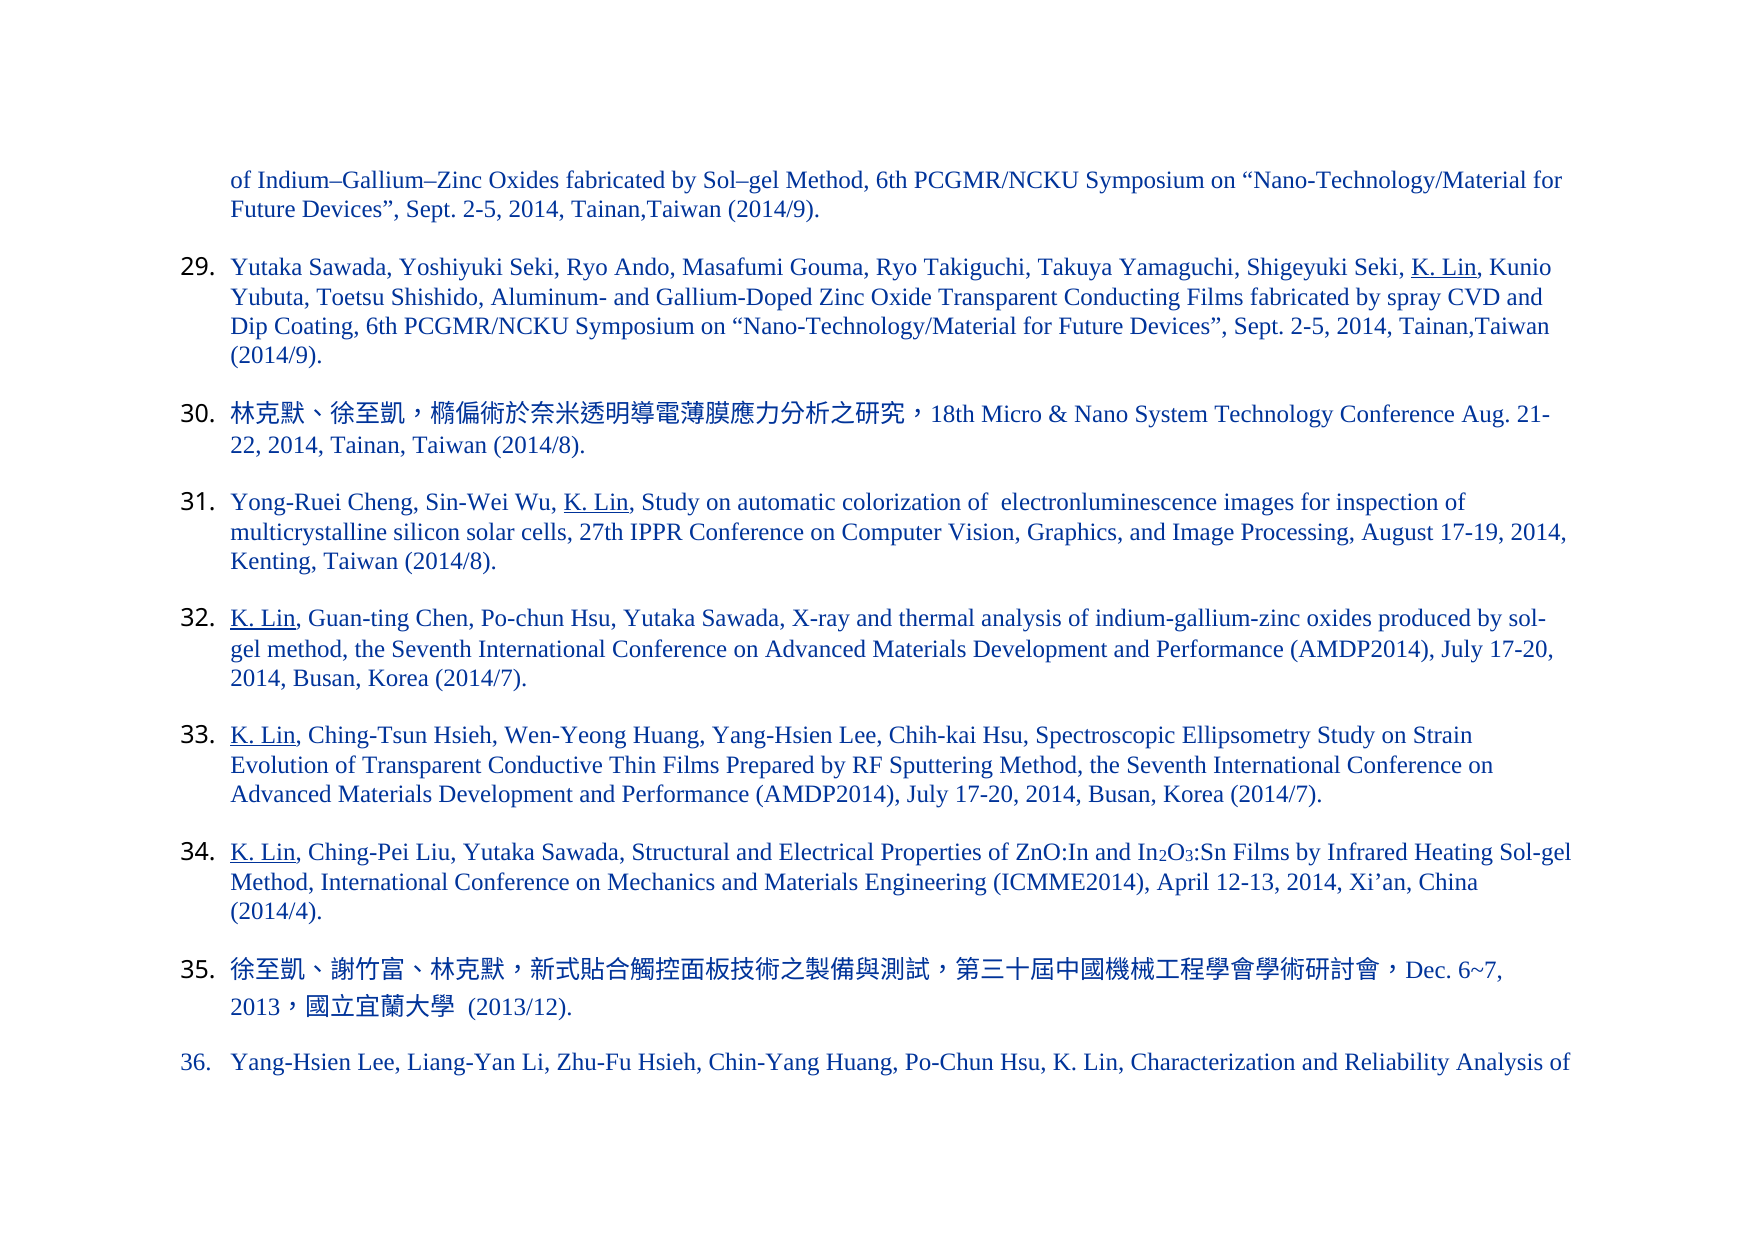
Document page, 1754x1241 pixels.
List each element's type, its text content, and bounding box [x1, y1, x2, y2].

table_cell of Indium–Gallium–Zinc Oxides fabricated by Sol–gel Method, 6th PCGMR/NCKU Symposium on “Nano-Technology/Material for Future Devices”, Sept. 2-5, 2014, Tainan,Taiwan (2014/9). Yutaka Sawada, Yoshiyuki Seki, Ryo Ando, Masafumi Gouma, Ryo Takiguchi, Takuya Yamaguchi, Shigeyuki Seki, K. Lin, Kunio Yubuta, Toetsu Shishido, Aluminum- and Gallium-Doped Zinc Oxide Transparent Conducting Films fabricated by spray CVD and Dip Coating, 6th PCGMR/NCKU Symposium on “Nano-Technology/Material for Future Devices”, Sept. 2-5, 2014, Tainan,Taiwan (2014/9). 林克默、徐至凱，橢偏術於奈米透明導電薄膜應力分析之研究，18th Micro & Nano System Technology Conference Aug. 21-22, 2014, Tainan, Taiwan (2014/8). Yong-Ruei Cheng, Sin-Wei Wu, K. Lin, Study on automatic colorization of electronluminescence images for inspection of multicrystalline silicon solar cells, 27th IPPR Conference on Computer Vision, Graphics, and Image Processing, August 17-19, 2014, Kenting, Taiwan (2014/8). K. Lin, Guan-ting Chen, Po-chun Hsu, Yutaka Sawada, X-ray and thermal analysis of indium-gallium-zinc oxides produced by sol-gel method, the Seventh International Conference on Advanced Materials Development and Performance (AMDP2014), July 17-20, 2014, Busan, Korea (2014/7). K. Lin, Ching-Tsun Hsieh, Wen-Yeong Huang, Yang-Hsien Lee, Chih-kai Hsu, Spectroscopic Ellipsometry Study on Strain Evolution of Transparent Conductive Thin Films Prepared by RF Sputtering Method, the Seventh International Conference on Advanced Materials Development and Performance (AMDP2014), July 17-20, 2014, Busan, Korea (2014/7). K. Lin, Ching-Pei Liu, Yutaka Sawada, Structural and Electrical Properties of ZnO:In and In2O3:Sn Films by Infrared Heating Sol-gel Method, International Conference on Mechanics and Materials Engineering (ICMME2014), April 12-13, 2014, Xi’an, China (2014/4). 徐至凱、謝竹富、林克默，新式貼合觸控面板技術之製備與測試，第三十屆中國機械工程學會學術研討會，Dec. 6~7, 2013，國立宜蘭大學 (2013/12). Yang-Hsien Lee, Liang-Yan Li, Zhu-Fu Hsieh, Chin-Yang Huang, Po-Chun Hsu, K. Lin, Characterization and Reliability Analysis of [177, 150, 1577, 1079]
